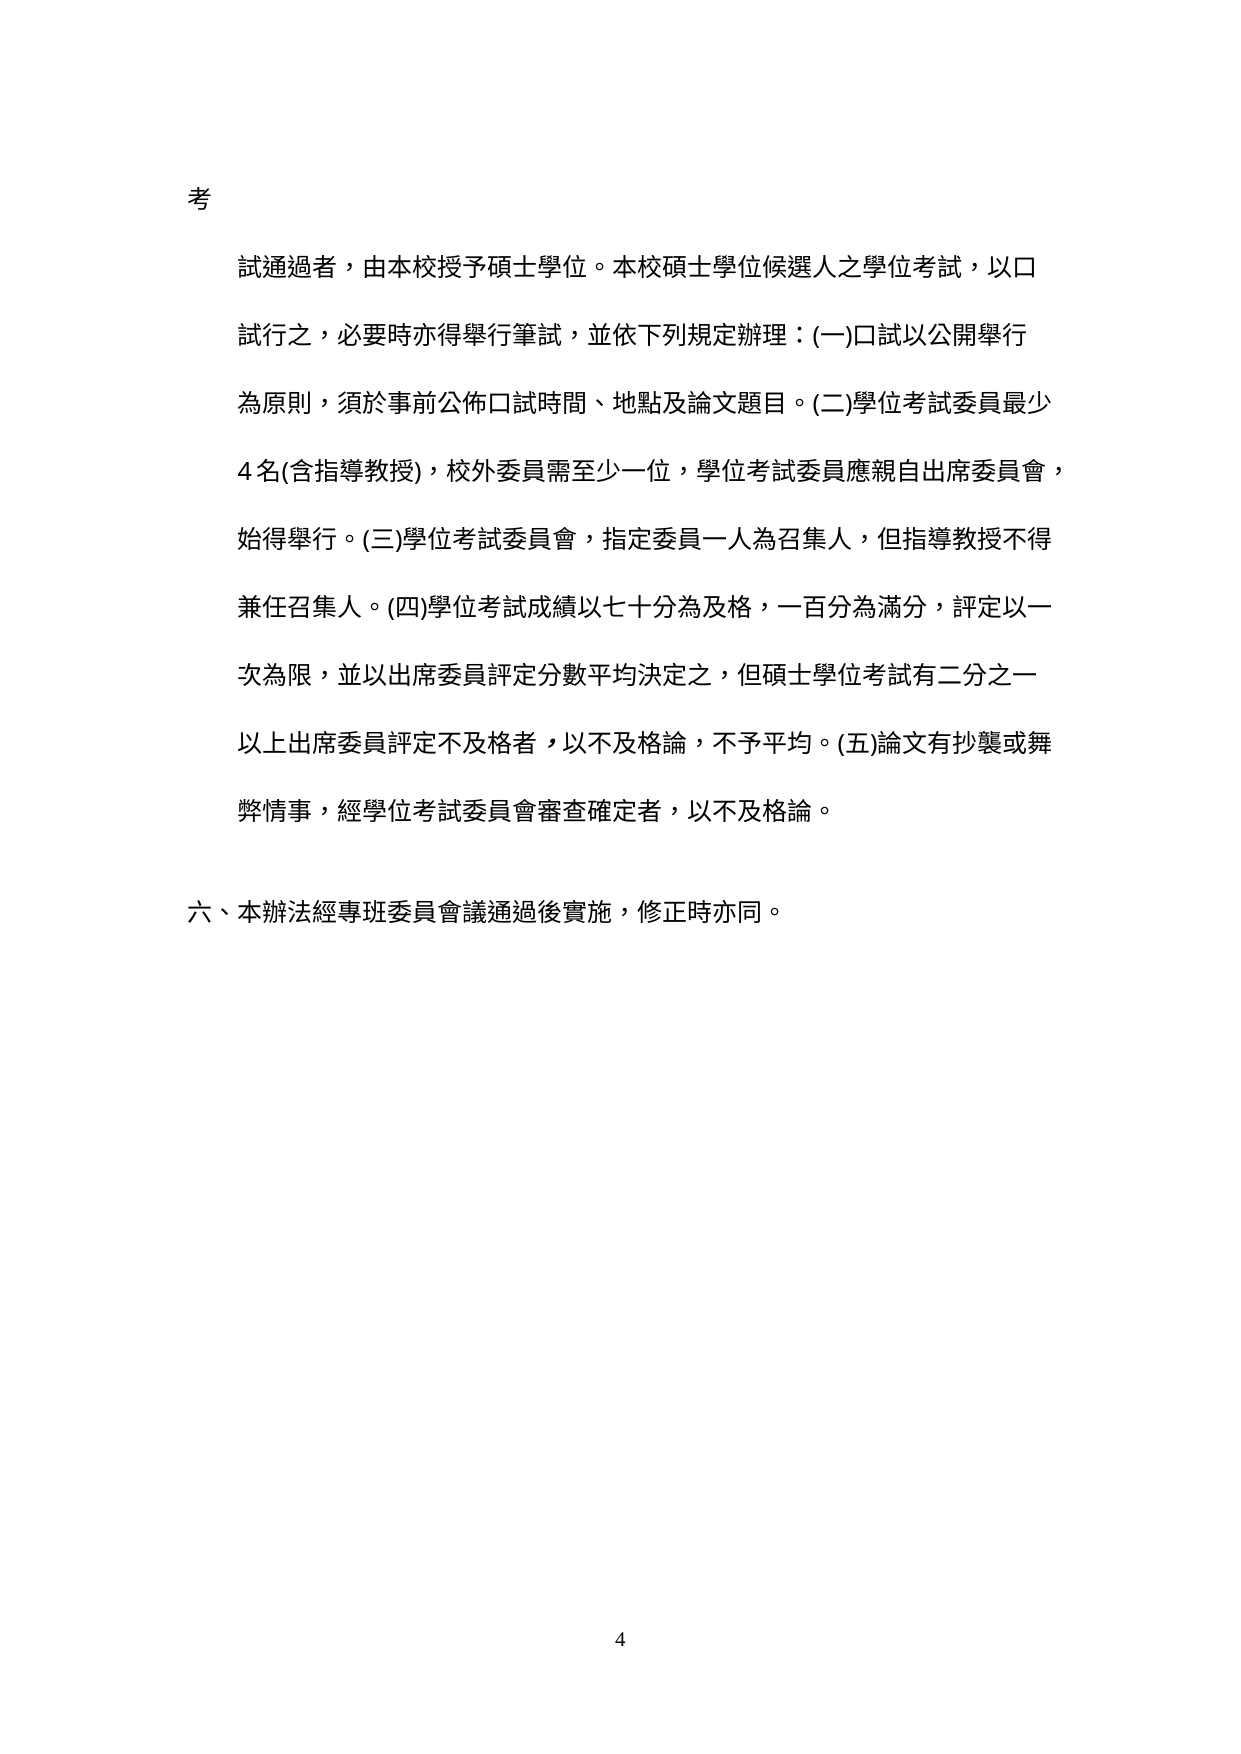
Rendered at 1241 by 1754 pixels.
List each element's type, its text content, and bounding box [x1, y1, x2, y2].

text 4名(含指導教授)，校外委員需至少一位，學位考試委員應親自出席委員會，始得舉行。(三)學位考試委員會，指定委員一人為召集人，但指導教授不得兼任召集人。(四)學位考試成績以七十分為及格，一百分為滿分，評定以一次為限，並以出席委員評定分數平均決定之，但碩士學位考試有二分之一以上出席委員評定不及格者，以不及格論，不予平均。(五)論文有抄襲或舞弊情事，經學位考試委員會審查確定者，以不及格論。 [237, 436, 1053, 843]
text 考 [187, 164, 1053, 232]
text 試行之，必要時亦得舉行筆試，並依下列規定辦理：(一)口試以公開舉行 [187, 300, 1053, 368]
text 試通過者，由本校授予碩士學位。本校碩士學位候選人之學位考試，以口 [187, 232, 1053, 300]
text 為原則，須於事前公佈口試時間、地點及論文題目。(二)學位考試委員最少 [187, 368, 1053, 436]
text 六、本辦法經專班委員會議通過後實施，修正時亦同。 [187, 877, 1053, 945]
